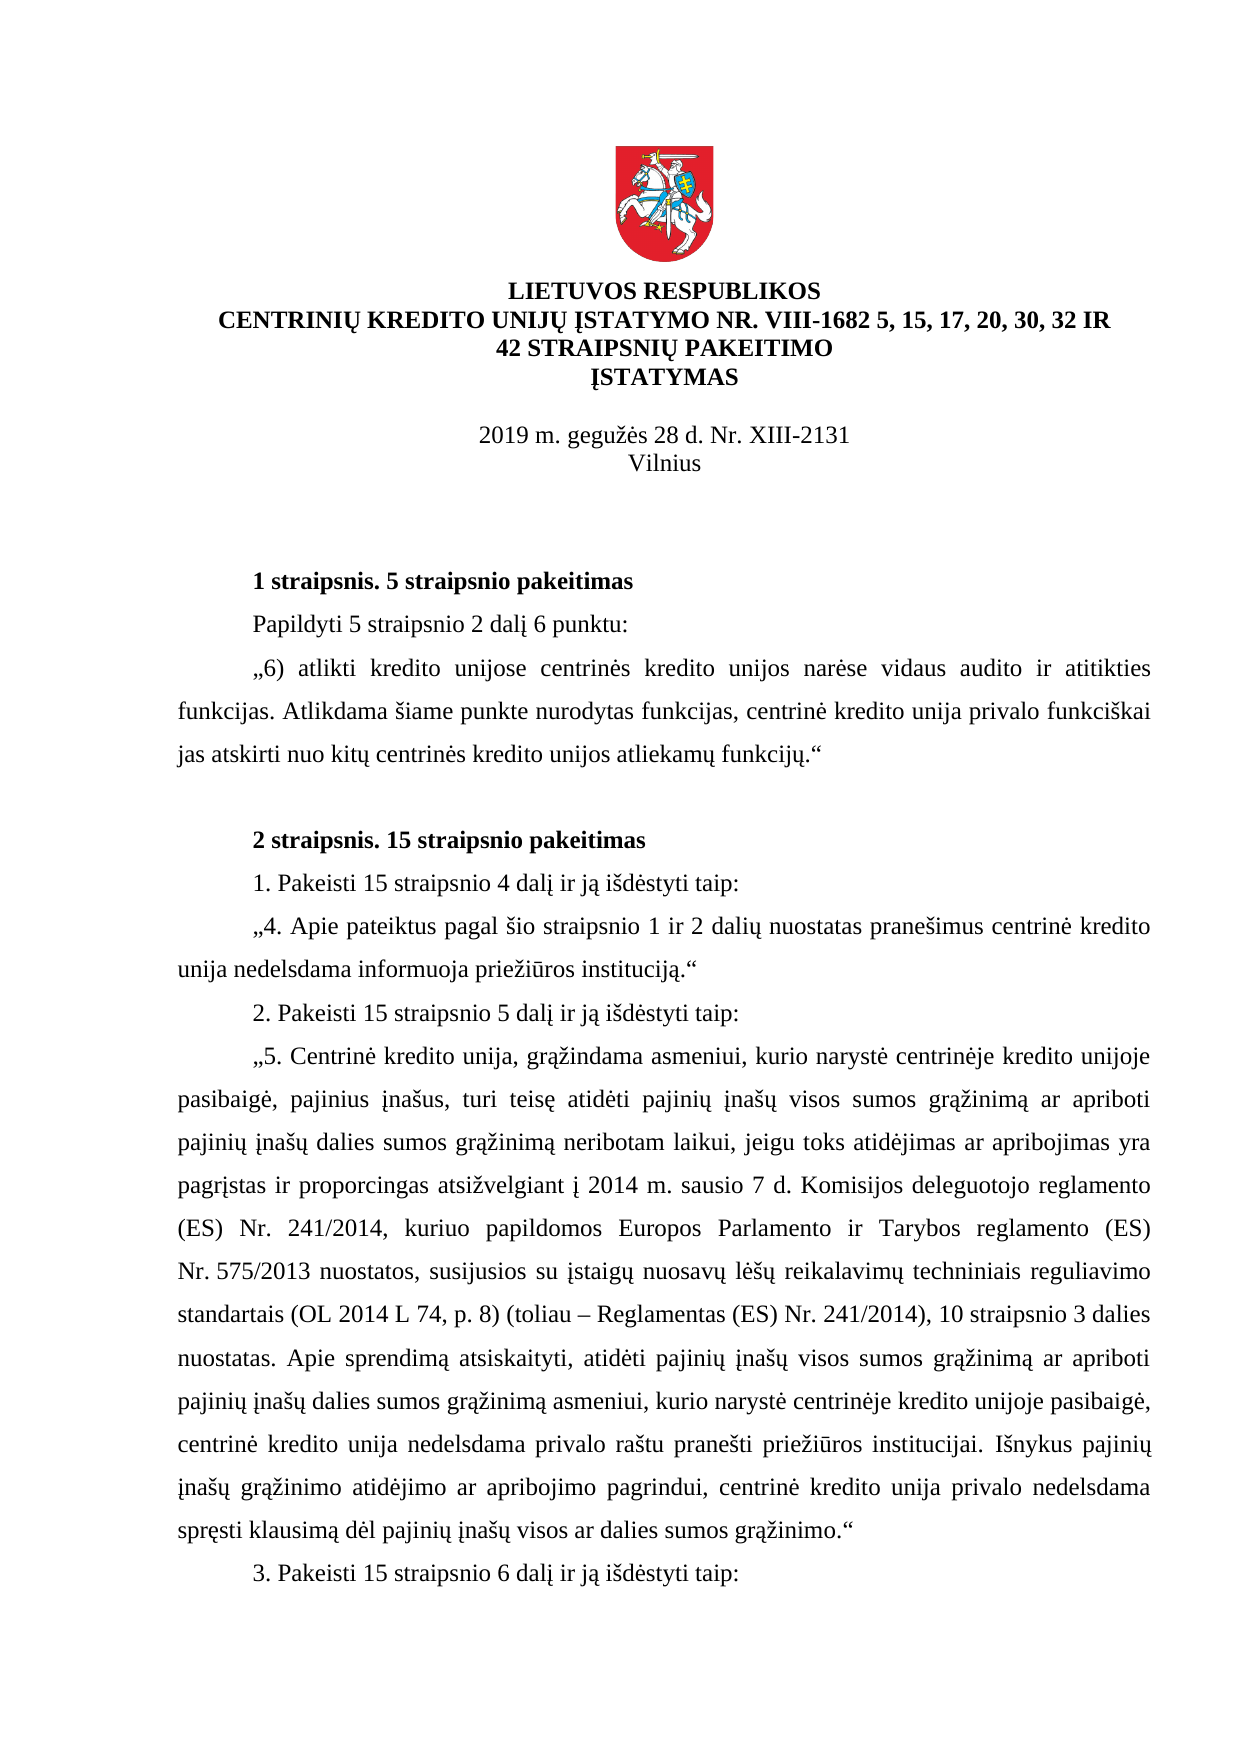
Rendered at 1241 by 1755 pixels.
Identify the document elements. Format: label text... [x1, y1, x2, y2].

text ĮSTATYMAS [177, 362, 1152, 391]
text 2 straipsnis. 15 straipsnio pakeitimas [177, 825, 1152, 854]
text LIETUVOS RESPUBLIKOS [177, 276, 1152, 305]
text „6) atlikti kredito unijose centrinės kredito unijos narėse vidaus audito ir atitikties funkcijas. Atlikdama šiame punkte nurodytas funkcijas, centrinė kredito unija privalo funkciškai jas atskirti nuo kitų centrinės kredito unijos atliekamų funkcijų.“ [177, 653, 1152, 768]
text 2019 m. gegužės 28 d. Nr. XIII-2131 [177, 420, 1152, 448]
text 2. Pakeisti 15 straipsnio 5 dalį ir ją išdėstyti taip: [177, 998, 1152, 1026]
text 3. Pakeisti 15 straipsnio 6 dalį ir ją išdėstyti taip: [177, 1558, 1152, 1587]
text 1. Pakeisti 15 straipsnio 4 dalį ir ją išdėstyti taip: [177, 868, 1152, 897]
text CENTRINIŲ KREDITO UNIJŲ ĮSTATYMO NR. VIII-1682 5, 15, 17, 20, 30, 32 IR 42 STRAIPSNIŲ PAKEITIMO [177, 305, 1152, 362]
text Papildyti 5 straipsnio 2 dalį 6 punktu: [177, 609, 1152, 638]
text Vilnius [177, 448, 1152, 477]
text „4. Apie pateiktus pagal šio straipsnio 1 ir 2 dalių nuostatas pranešimus centrinė kredito unija nedelsdama informuoja priežiūros instituciją.“ [177, 911, 1152, 983]
text „5. Centrinė kredito unija, grąžindama asmeniui, kurio narystė centrinėje kredito unijoje pasibaigė, pajinius įnašus, turi teisę atidėti pajinių įnašų visos sumos grąžinimą ar apriboti pajinių įnašų dalies sumos grąžinimą neribotam laikui, jeigu toks atidėjimas ar apribojimas yra pagrįstas ir proporcingas atsižvelgiant į 2014 m. sausio 7 d. Komisijos deleguotojo reglamento (ES) Nr. 241/2014, kuriuo papildomos Europos Parlamento ir Tarybos reglamento (ES) Nr. 575/2013 nuostatos, susijusios su įstaigų nuosavų lėšų reikalavimų techniniais reguliavimo standartais (OL 2014 L 74, p. 8) (toliau – Reglamentas (ES) Nr. 241/2014), 10 straipsnio 3 dalies nuostatas. Apie sprendimą atsiskaityti, atidėti pajinių įnašų visos sumos grąžinimą ar apriboti pajinių įnašų dalies sumos grąžinimą asmeniui, kurio narystė centrinėje kredito unijoje pasibaigė, centrinė kredito unija nedelsdama privalo raštu pranešti priežiūros institucijai. Išnykus pajinių įnašų grąžinimo atidėjimo ar apribojimo pagrindui, centrinė kredito unija privalo nedelsdama spręsti klausimą dėl pajinių įnašų visos ar dalies sumos grąžinimo.“ [177, 1041, 1152, 1544]
text 1 straipsnis. 5 straipsnio pakeitimas [177, 566, 1152, 595]
